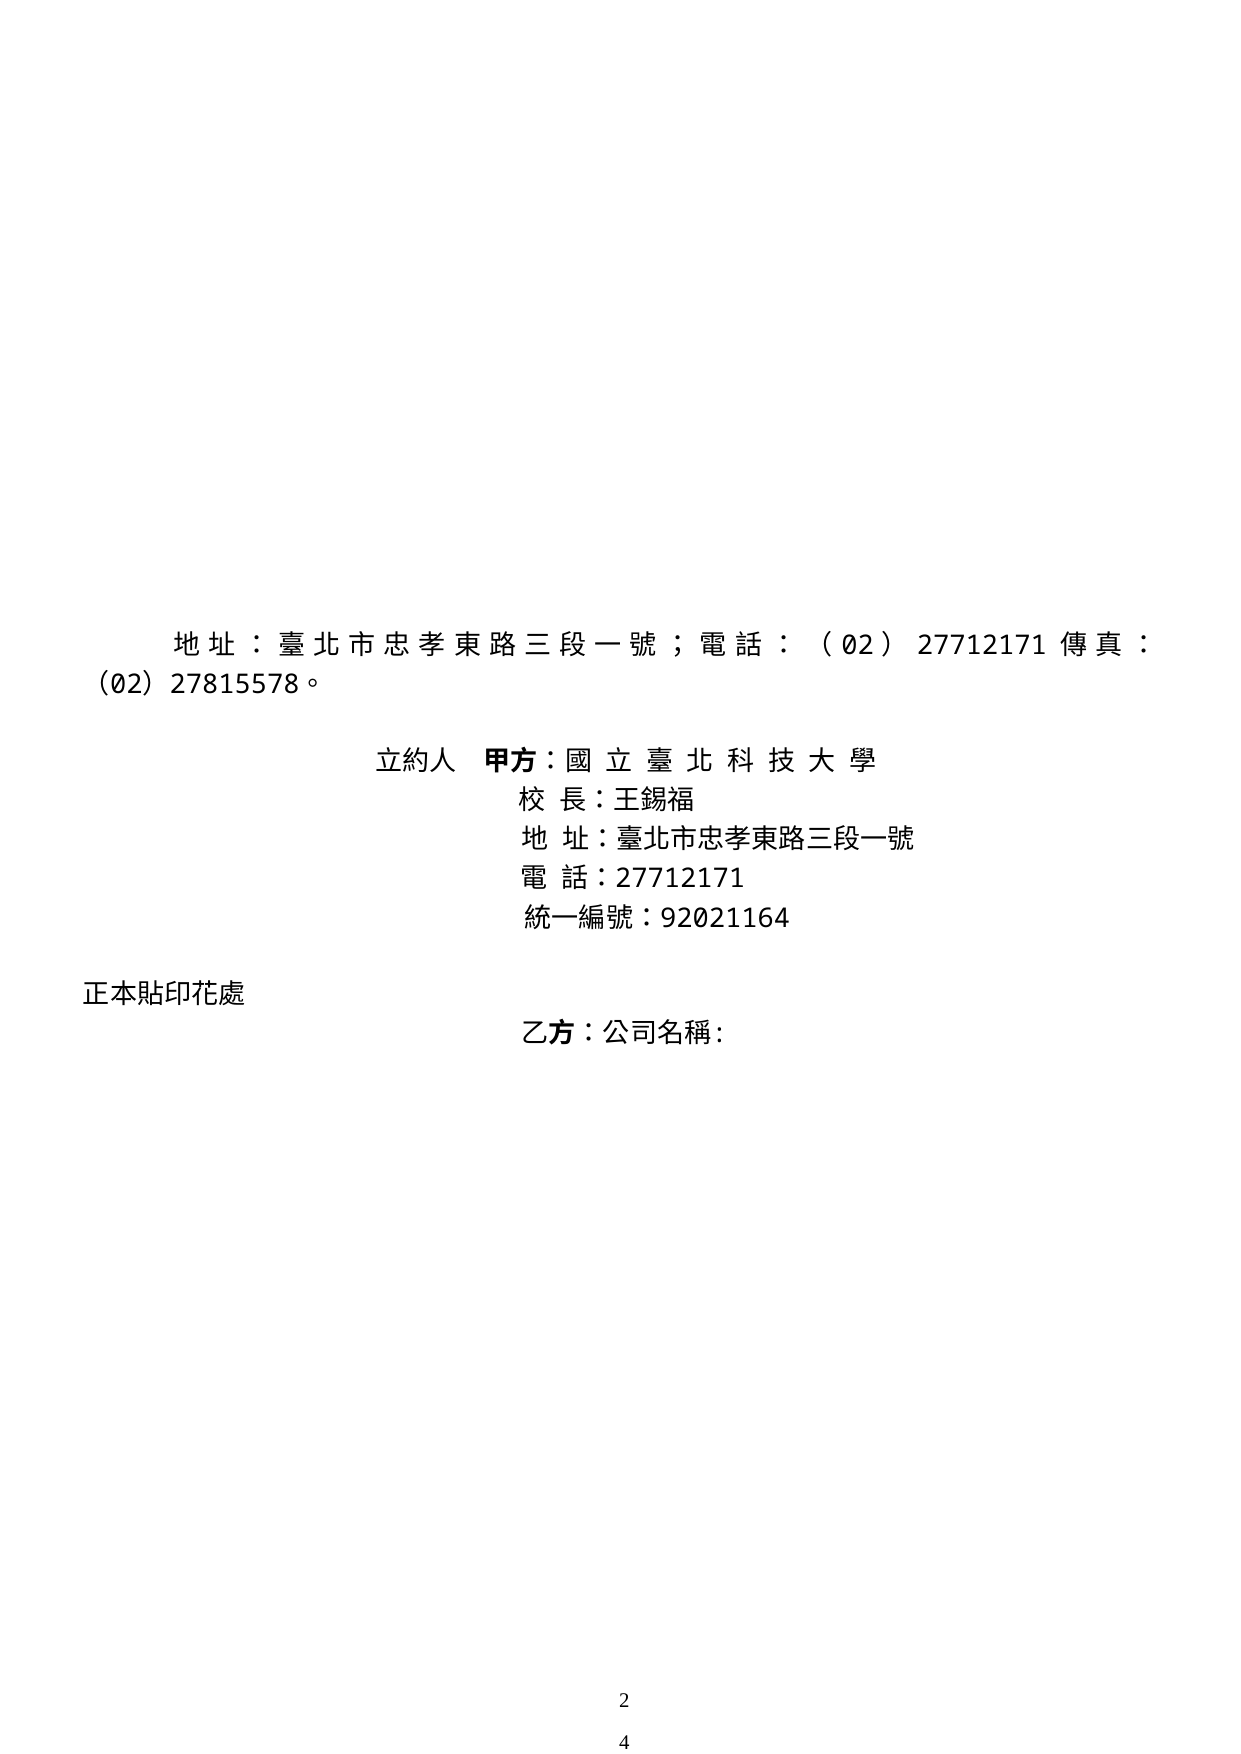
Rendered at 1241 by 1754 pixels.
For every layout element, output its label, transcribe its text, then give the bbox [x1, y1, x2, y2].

text 校 長：王錫福 [83, 778, 1157, 817]
text 統一編號：92021164 [83, 896, 1157, 935]
text 立約人 甲方：國 立 臺 北 科 技 大 學 [83, 738, 1157, 778]
text 電 話：27712171 [83, 856, 1157, 896]
text 地址：臺北市忠孝東路三段一號；電話：（02）27712171傳真：（02）27815578。 [83, 623, 1157, 702]
text 正本貼印花處 [83, 972, 1157, 1011]
text 地 址：臺北市忠孝東路三段一號 [83, 817, 1157, 856]
text 乙方：公司名稱: [83, 1011, 1157, 1051]
